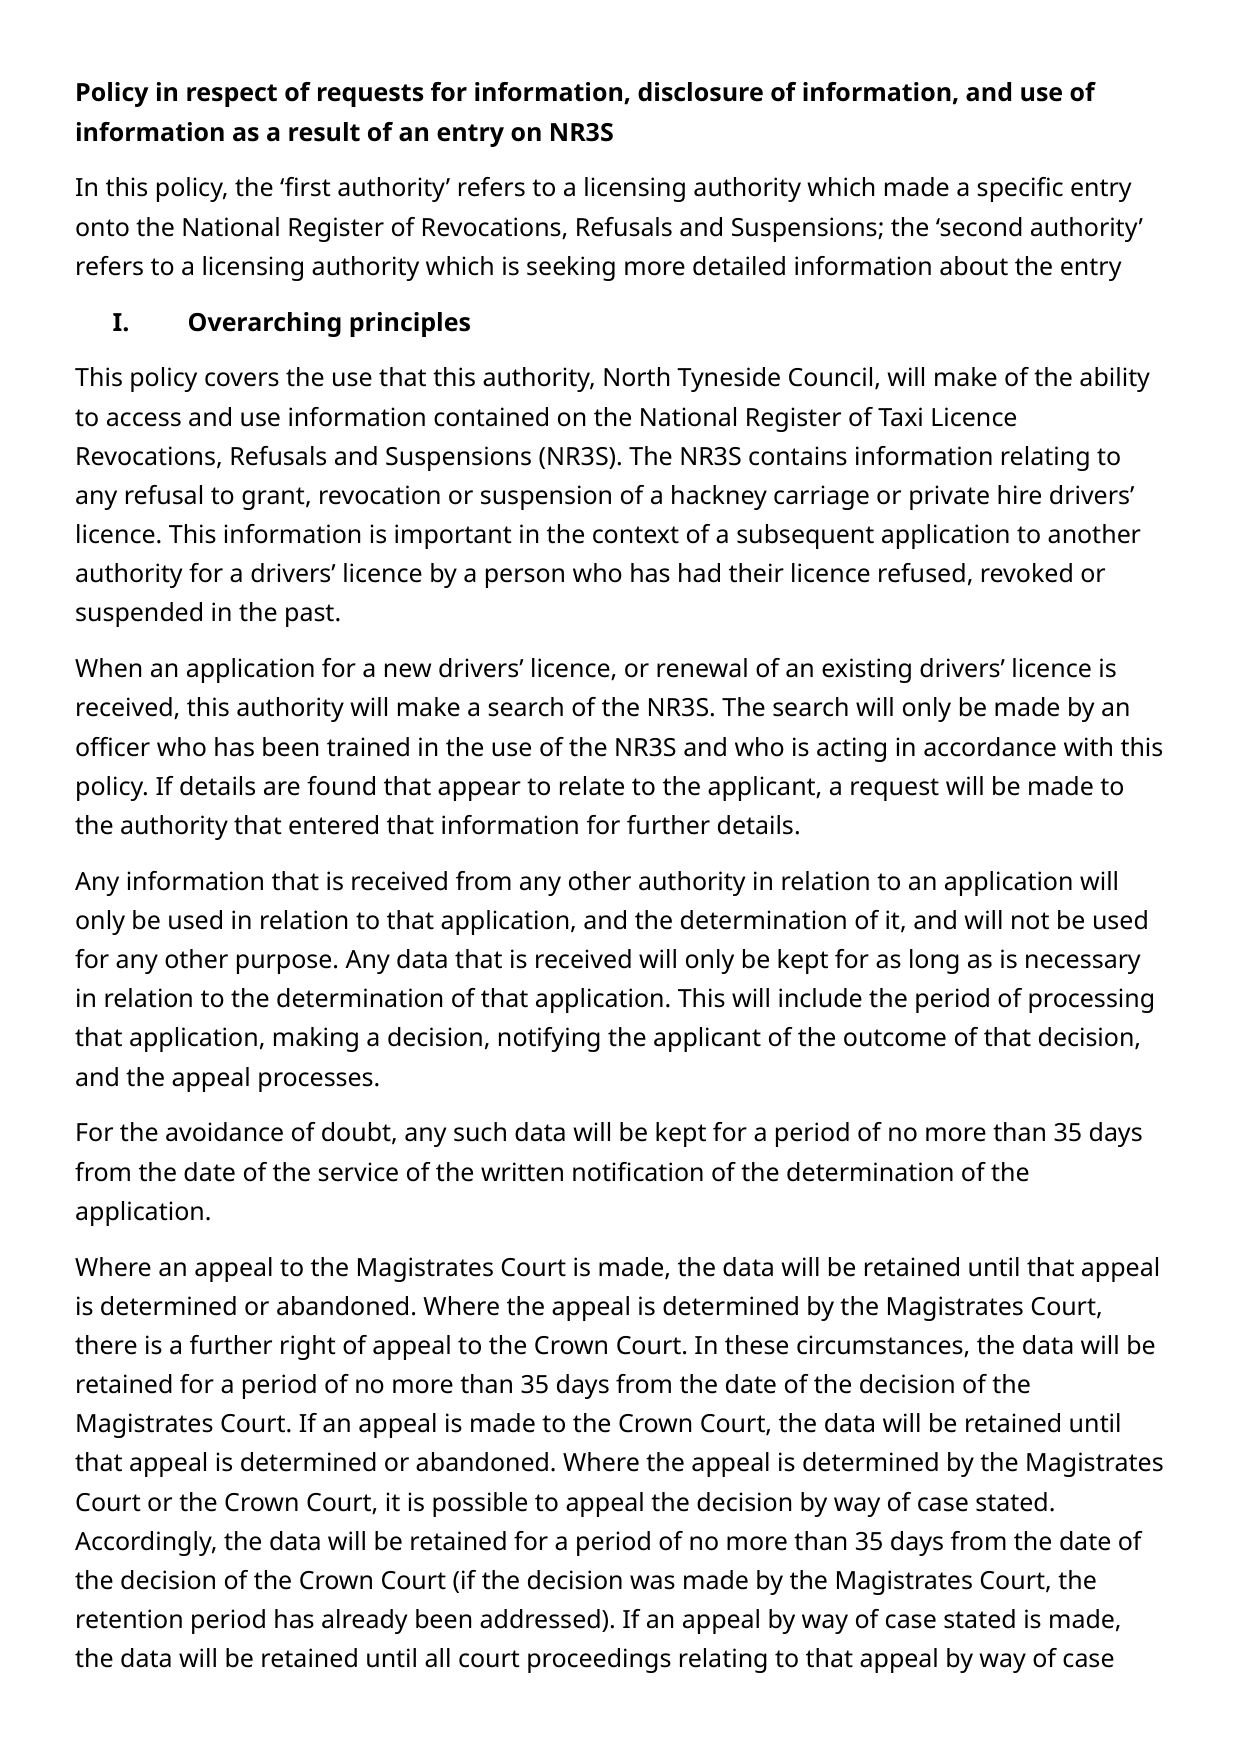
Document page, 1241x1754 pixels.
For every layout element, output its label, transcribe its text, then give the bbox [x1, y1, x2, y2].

text Where an appeal to the Magistrates Court is made, the data will be retained until that appeal is determined or abandoned. Where the appeal is determined by the Magistrates Court, there is a further right of appeal to the Crown Court. In these circumstances, the data will be retained for a period of no more than 35 days from the date of the decision of the Magistrates Court. If an appeal is made to the Crown Court, the data will be retained until that appeal is determined or abandoned. Where the appeal is determined by the Magistrates Court or the Crown Court, it is possible to appeal the decision by way of case stated. Accordingly, the data will be retained for a period of no more than 35 days from the date of the decision of the Crown Court (if the decision was made by the Magistrates Court, the retention period has already been addressed). If an appeal by way of case stated is made, the data will be retained until all court proceedings relating to that appeal by way of case [75, 1249, 1165, 1675]
list Overarching principles [112, 304, 1165, 338]
text Policy in respect of requests for information, disclosure of information, and use of information as a result of an entry on NR3S [75, 75, 1165, 148]
text For the avoidance of doubt, any such data will be kept for a period of no more than 35 days from the date of the service of the written notification of the determination of the application. [75, 1115, 1165, 1227]
text This policy covers the use that this authority, North Tyneside Council, will make of the ability to access and use information contained on the National Register of Taxi Licence Revocations, Refusals and Suspensions (NR3S). The NR3S contains information relating to any refusal to grant, revocation or suspension of a hackney carriage or private hire drivers’ licence. This information is important in the context of a subsequent application to another authority for a drivers’ licence by a person who has had their licence refused, revoked or suspended in the past. [75, 360, 1165, 629]
text In this policy, the ‘first authority’ refers to a licensing authority which made a specific entry onto the National Register of Revocations, Refusals and Suspensions; the ‘second authority’ refers to a licensing authority which is seeking more detailed information about the entry [75, 170, 1165, 282]
text Any information that is received from any other authority in relation to an application will only be used in relation to that application, and the determination of it, and will not be used for any other purpose. Any data that is received will only be kept for as long as is necessary in relation to the determination of that application. This will include the period of processing that application, making a decision, notifying the applicant of the outcome of that decision, and the appeal processes. [75, 863, 1165, 1093]
text When an application for a new drivers’ licence, or renewal of an existing drivers’ licence is received, this authority will make a search of the NR3S. The search will only be made by an officer who has been trained in the use of the NR3S and who is acting in accordance with this policy. If details are found that appear to relate to the applicant, a request will be made to the authority that entered that information for further details. [75, 651, 1165, 842]
